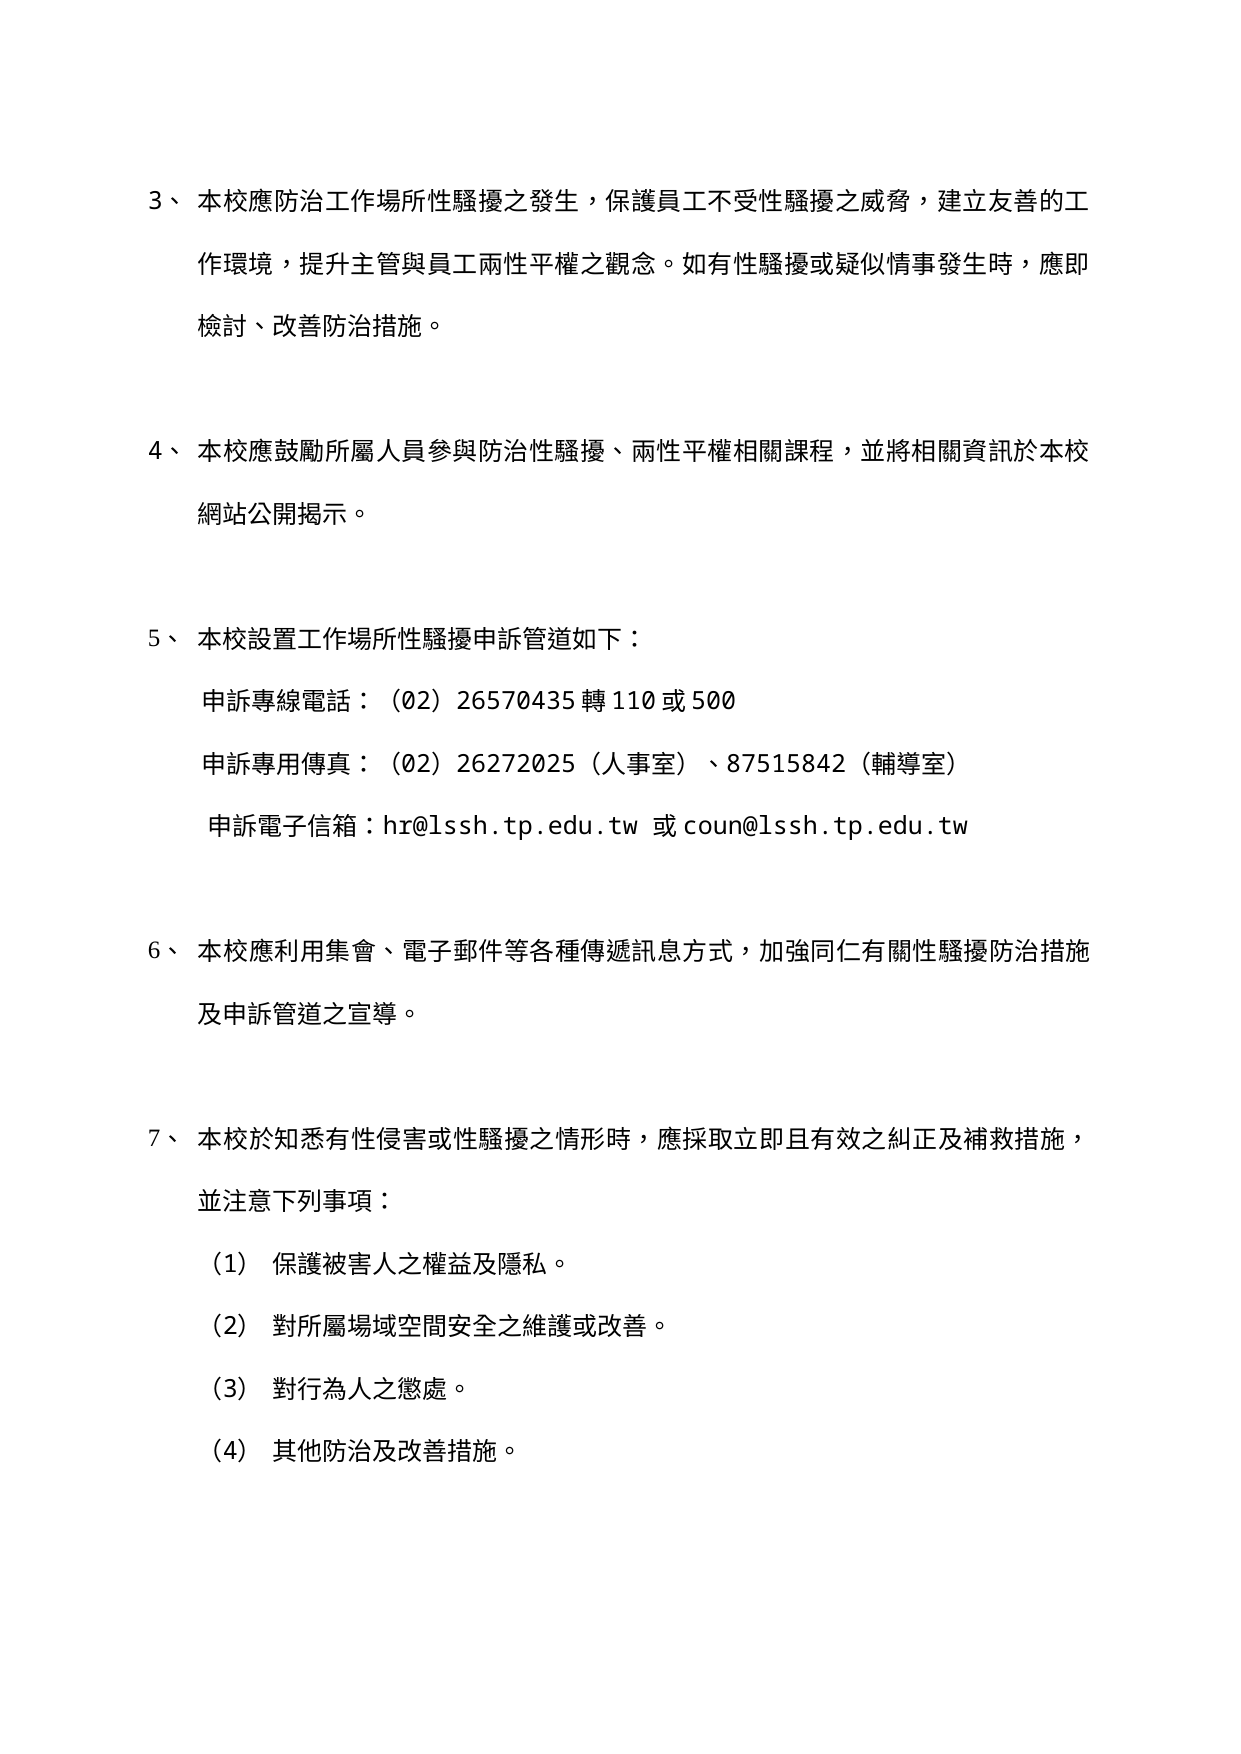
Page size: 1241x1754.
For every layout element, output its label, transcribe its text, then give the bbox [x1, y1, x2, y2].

list 對所屬場域空間安全之維護或改善。 [198, 1283, 1092, 1346]
list 本校應鼓勵所屬人員參與防治性騷擾、兩性平權相關課程，並將相關資訊於本校網站公開揭示。 [148, 408, 1092, 533]
list 本校於知悉有性侵害或性騷擾之情形時，應採取立即且有效之糾正及補救措施，並注意下列事項： [148, 1096, 1092, 1221]
list 本校設置工作場所性騷擾申訴管道如下： [148, 596, 1092, 658]
text 申訴專用傳真：（02）26272025（人事室）、87515842（輔導室） [148, 721, 1092, 783]
text 申訴電子信箱：hr@lssh.tp.edu.tw 或coun@lssh.tp.edu.tw [148, 783, 1092, 846]
list 本校應利用集會、電子郵件等各種傳遞訊息方式，加強同仁有關性騷擾防治措施及申訴管道之宣導。 [148, 908, 1092, 1033]
list 本校應防治工作場所性騷擾之發生，保護員工不受性騷擾之威脅，建立友善的工作環境，提升主管與員工兩性平權之觀念。如有性騷擾或疑似情事發生時，應即檢討、改善防治措施。 [148, 158, 1092, 346]
list 其他防治及改善措施。 [198, 1408, 1092, 1471]
list 保護被害人之權益及隱私。 [198, 1221, 1092, 1283]
text 申訴專線電話：（02）26570435轉110或500 [148, 658, 1092, 721]
list 對行為人之懲處。 [198, 1346, 1092, 1408]
